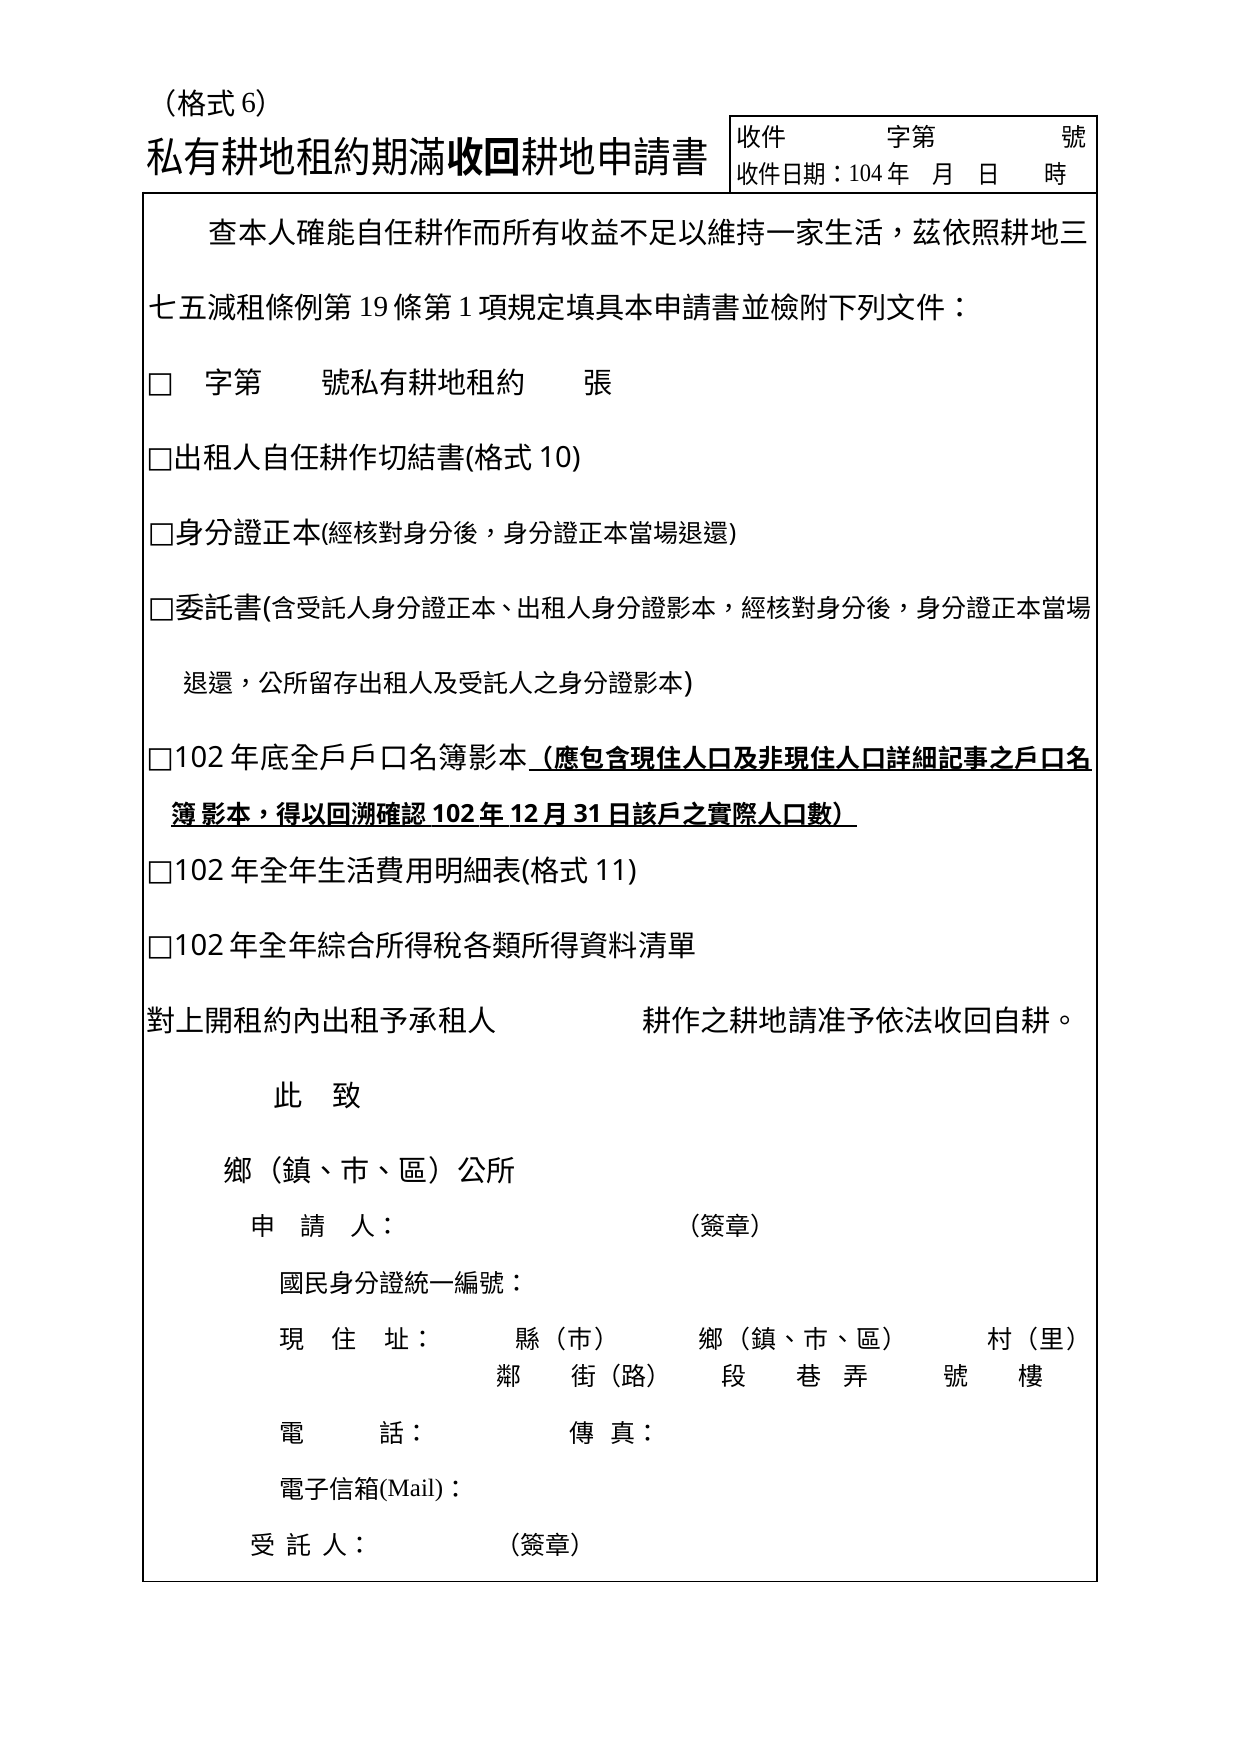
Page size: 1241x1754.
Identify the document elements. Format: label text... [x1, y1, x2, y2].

text （格式6） [148, 89, 173, 114]
table_header 私有耕地租約期滿收回耕地申請書 [143, 115, 729, 192]
table_header 收件 字第 號 收件日期：104年 月 日 時 [731, 117, 1096, 192]
text （格式6） [259, 89, 1092, 114]
text （格式6） [185, 89, 262, 114]
table_cell 查本人確能自任耕作而所有收益不足以維持一家生活，茲依照耕地三七五減租條例第19條第1項規定填具本申請書並檢附下列文件： □ 字第 號私有耕地租約 張 □出租人自任耕作切結書(格式10) □身分證正本(經核對身分後，身分證正本當場退還) □委託書(含受託人身分證正本、出租人身分證影本，經核對身分後，身分證正本當場退還，公所留存出租人及受託人之身分證影本) □102年底全戶戶口名簿影本（應包含現住人口及非現住人口詳細記事之戶口名簿 影本，得以回溯確認102年12月31日該戶之實際人口數） □102年全年生活費用明細表(格式11) □102年全年綜合所得稅各類所得資料清單 對上開租約內出租予承租人 耕作之耕地請准予依法收回自耕。 此 致 鄉（鎮、巿、區）公所 申 請 人： （簽章） 國民身分證統一編號： 現 住 址： 縣（巿） 鄉（鎮、巿、區） 村（里） 鄰 街（路） 段 巷 弄 號 樓 電 話： 傳 真： 電子信箱(Mail)： 受 託 人： （簽章） [144, 194, 1096, 1581]
text （格式6） [169, 89, 183, 114]
